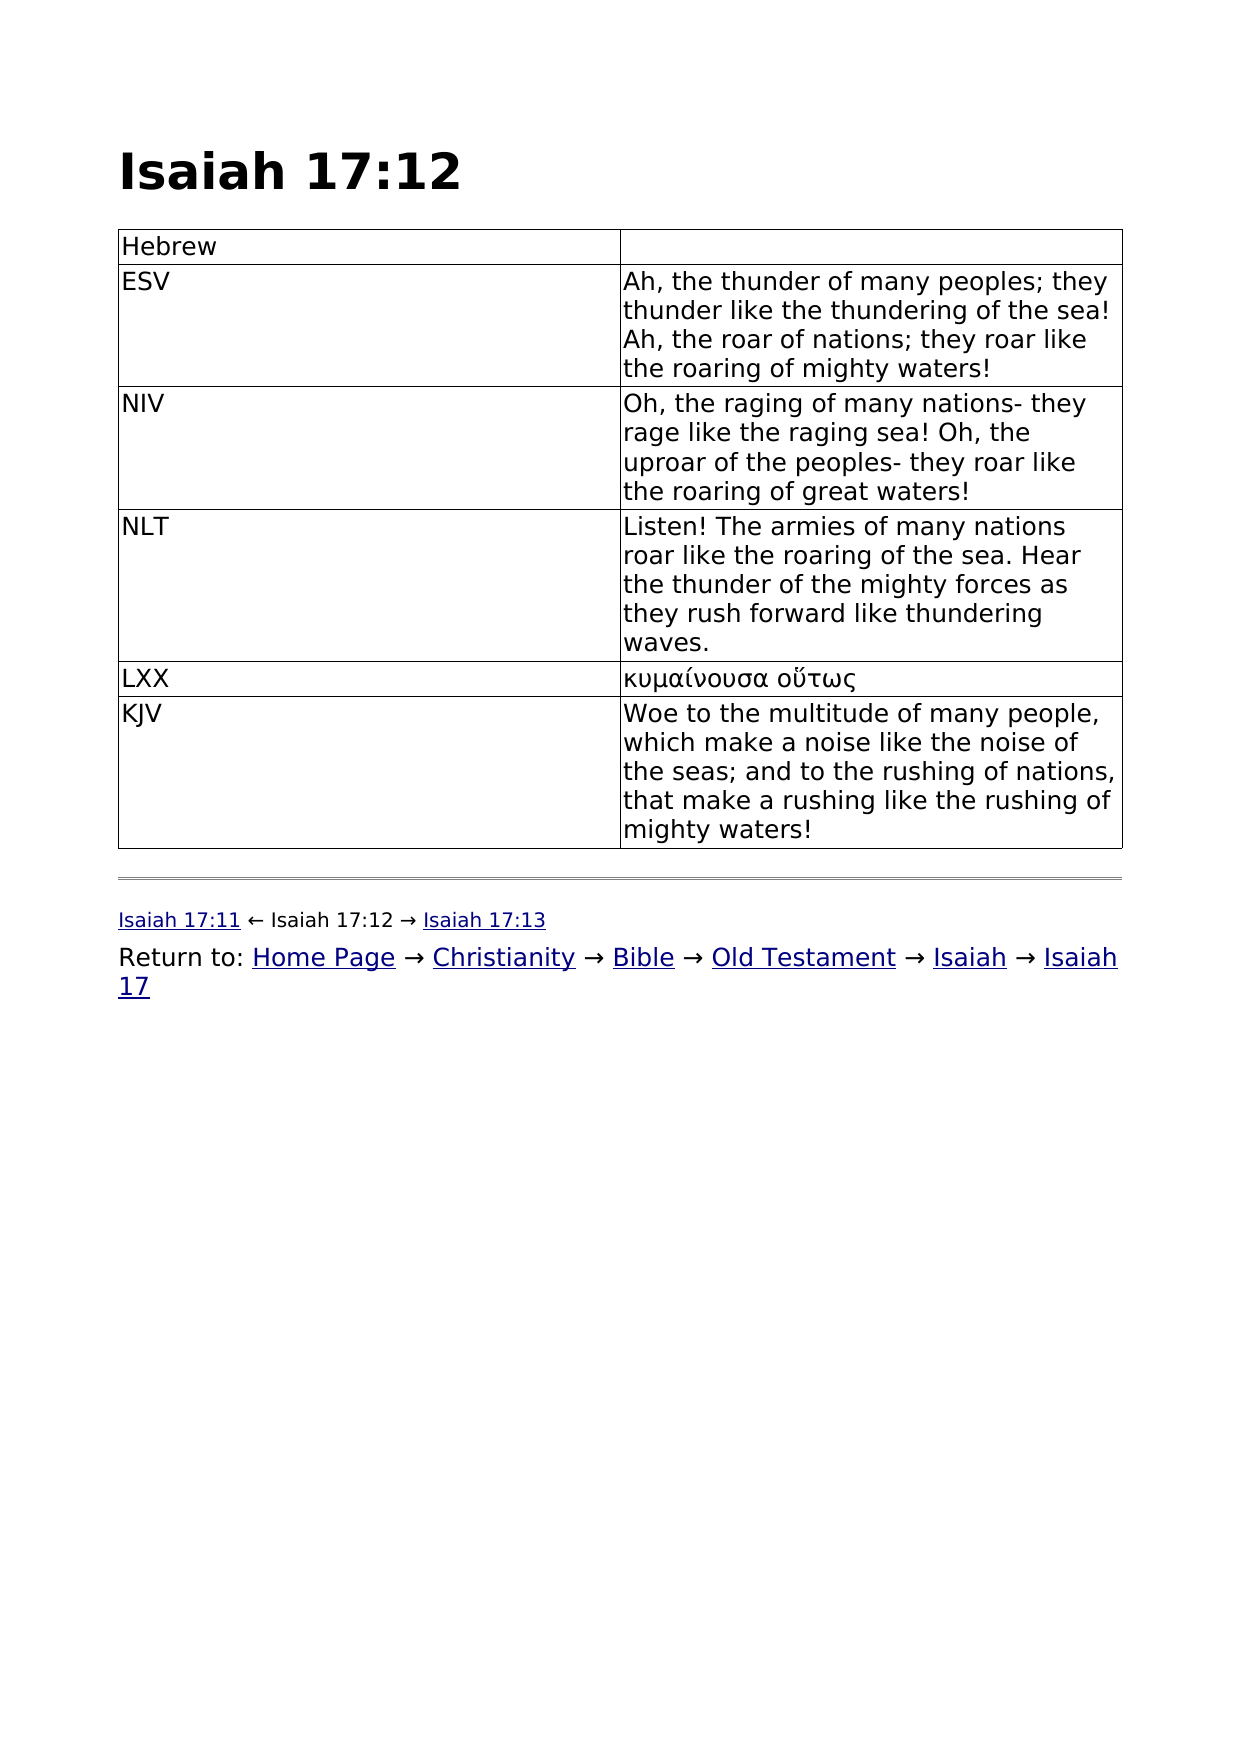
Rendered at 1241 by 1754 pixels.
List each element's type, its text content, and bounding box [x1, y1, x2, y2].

subtitle Isaiah 17:12 [118, 143, 1122, 201]
table_cell NLT [119, 510, 620, 661]
table_header Hebrew [119, 230, 620, 264]
table_cell ESV [119, 265, 620, 386]
table_cell KJV [119, 697, 620, 848]
table_cell Listen! The armies of many nations roar like the roaring of the sea. Hear the thunder of the mighty forces as they rush forward like thundering waves. [621, 510, 1122, 661]
table_cell NIV [119, 387, 620, 509]
table_cell Woe to the multitude of many people, which make a noise like the noise of the seas; and to the rushing of nations, that make a rushing like the rushing of mighty waters! [621, 697, 1122, 848]
table_header [621, 230, 1122, 264]
table_cell LXX [119, 662, 620, 696]
table_cell Ah, the thunder of many peoples; they thunder like the thundering of the sea! Ah, the roar of nations; they roar like the roaring of mighty waters! [621, 265, 1122, 386]
table_cell Oh, the raging of many nations- they rage like the raging sea! Oh, the uproar of the peoples- they roar like the roaring of great waters! [621, 387, 1122, 509]
text Isaiah 17:11 ← Isaiah 17:12 → Isaiah 17:13 [118, 909, 1122, 943]
table_cell κυμαίνουσα οὕτως [621, 662, 1122, 696]
text Return to: Home Page → Christianity → Bible → Old Testament → Isaiah → Isaiah 17 [118, 943, 1122, 1001]
